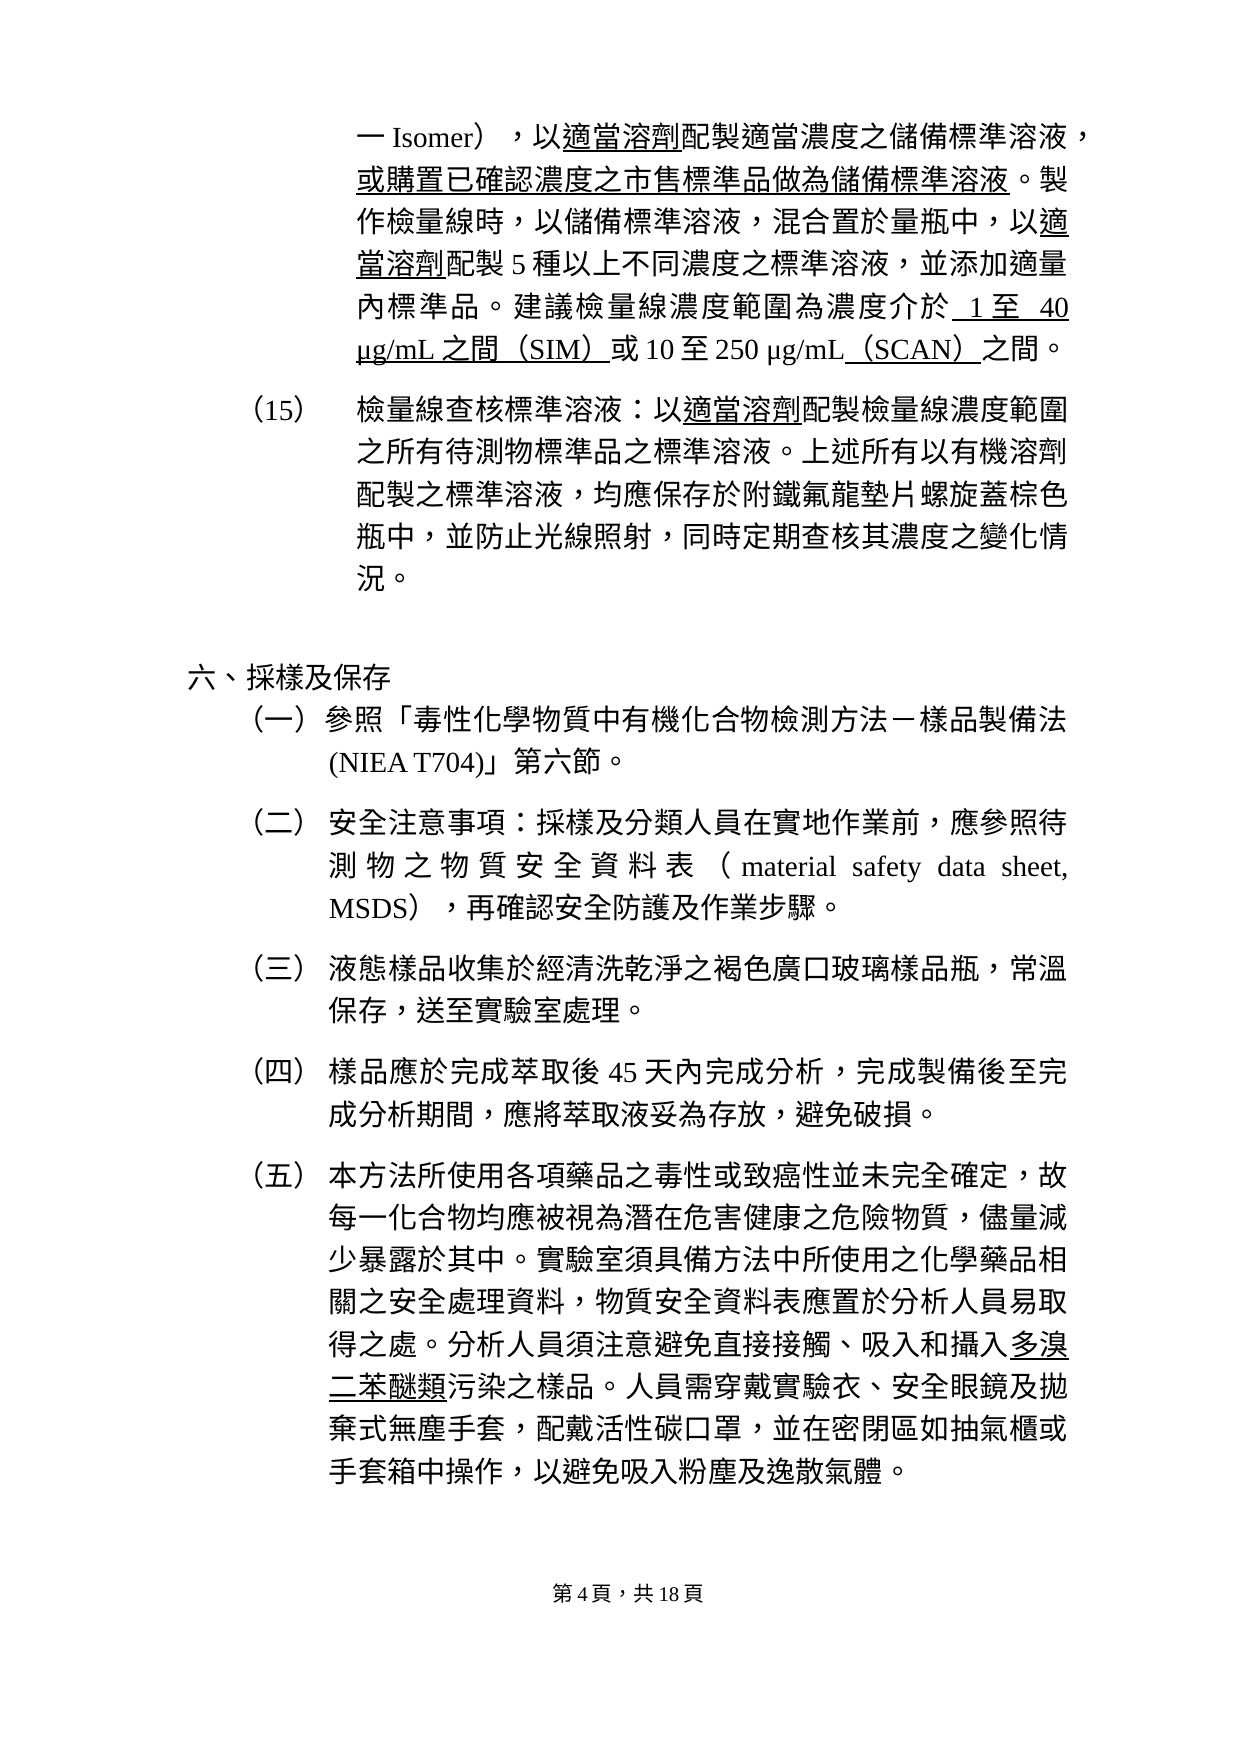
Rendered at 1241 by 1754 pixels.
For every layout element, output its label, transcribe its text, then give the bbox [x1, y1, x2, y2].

text （一）參照「毒性化學物質中有機化合物檢測方法－樣品製備法(NIEA T704)」第六節。 [235, 696, 1069, 781]
list 檢量線查核標準溶液：以適當溶劑配製檢量線濃度範圍之所有待測物標準品之標準溶液。上述所有以有機溶劑配製之標準溶液，均應保存於附鐵氟龍墊片螺旋蓋棕色瓶中，並防止光線照射，同時定期查核其濃度之變化情況。 [235, 386, 1069, 598]
text （四） 樣品應於完成萃取後45天內完成分析，完成製備後至完成分析期間，應將萃取液妥為存放，避免破損。 [235, 1049, 1069, 1133]
text （五） 本方法所使用各項藥品之毒性或致癌性並未完全確定，故每一化合物均應被視為潛在危害健康之危險物質，儘量減少暴露於其中。實驗室須具備方法中所使用之化學藥品相關之安全處理資料，物質安全資料表應置於分析人員易取得之處。分析人員須注意避免直接接觸、吸入和攝入多溴二苯醚類污染之樣品。人員需穿戴實驗衣、安全眼鏡及拋棄式無塵手套，配戴活性碳口罩，並在密閉區如抽氣櫃或手套箱中操作，以避免吸入粉塵及逸散氣體。 [235, 1152, 1069, 1490]
text （三） 液態樣品收集於經清洗乾淨之褐色廣口玻璃樣品瓶，常溫保存，送至實驗室處理。 [235, 945, 1069, 1030]
list 檢量線標準溶液：選購純度98%以上之標準品（內含單一Isomer），以適當溶劑配製適當濃度之儲備標準溶液，或購置已確認濃度之市售標準品做為儲備標準溶液。製作檢量線時，以儲備標準溶液，混合置於量瓶中，以適當溶劑配製5種以上不同濃度之標準溶液，並添加適量內標準品。建議檢量線濃度範圍為濃度介於 1至 40 μg/mL 之間（SIM）或10至250 μg/mL（SCAN）之間。 [235, 114, 1069, 368]
text （二） 安全注意事項：採樣及分類人員在實地作業前，應參照待測物之物質安全資料表（material safety data sheet, MSDS），再確認安全防護及作業步驟。 [235, 800, 1069, 927]
text 六、採樣及保存 [187, 654, 1069, 696]
